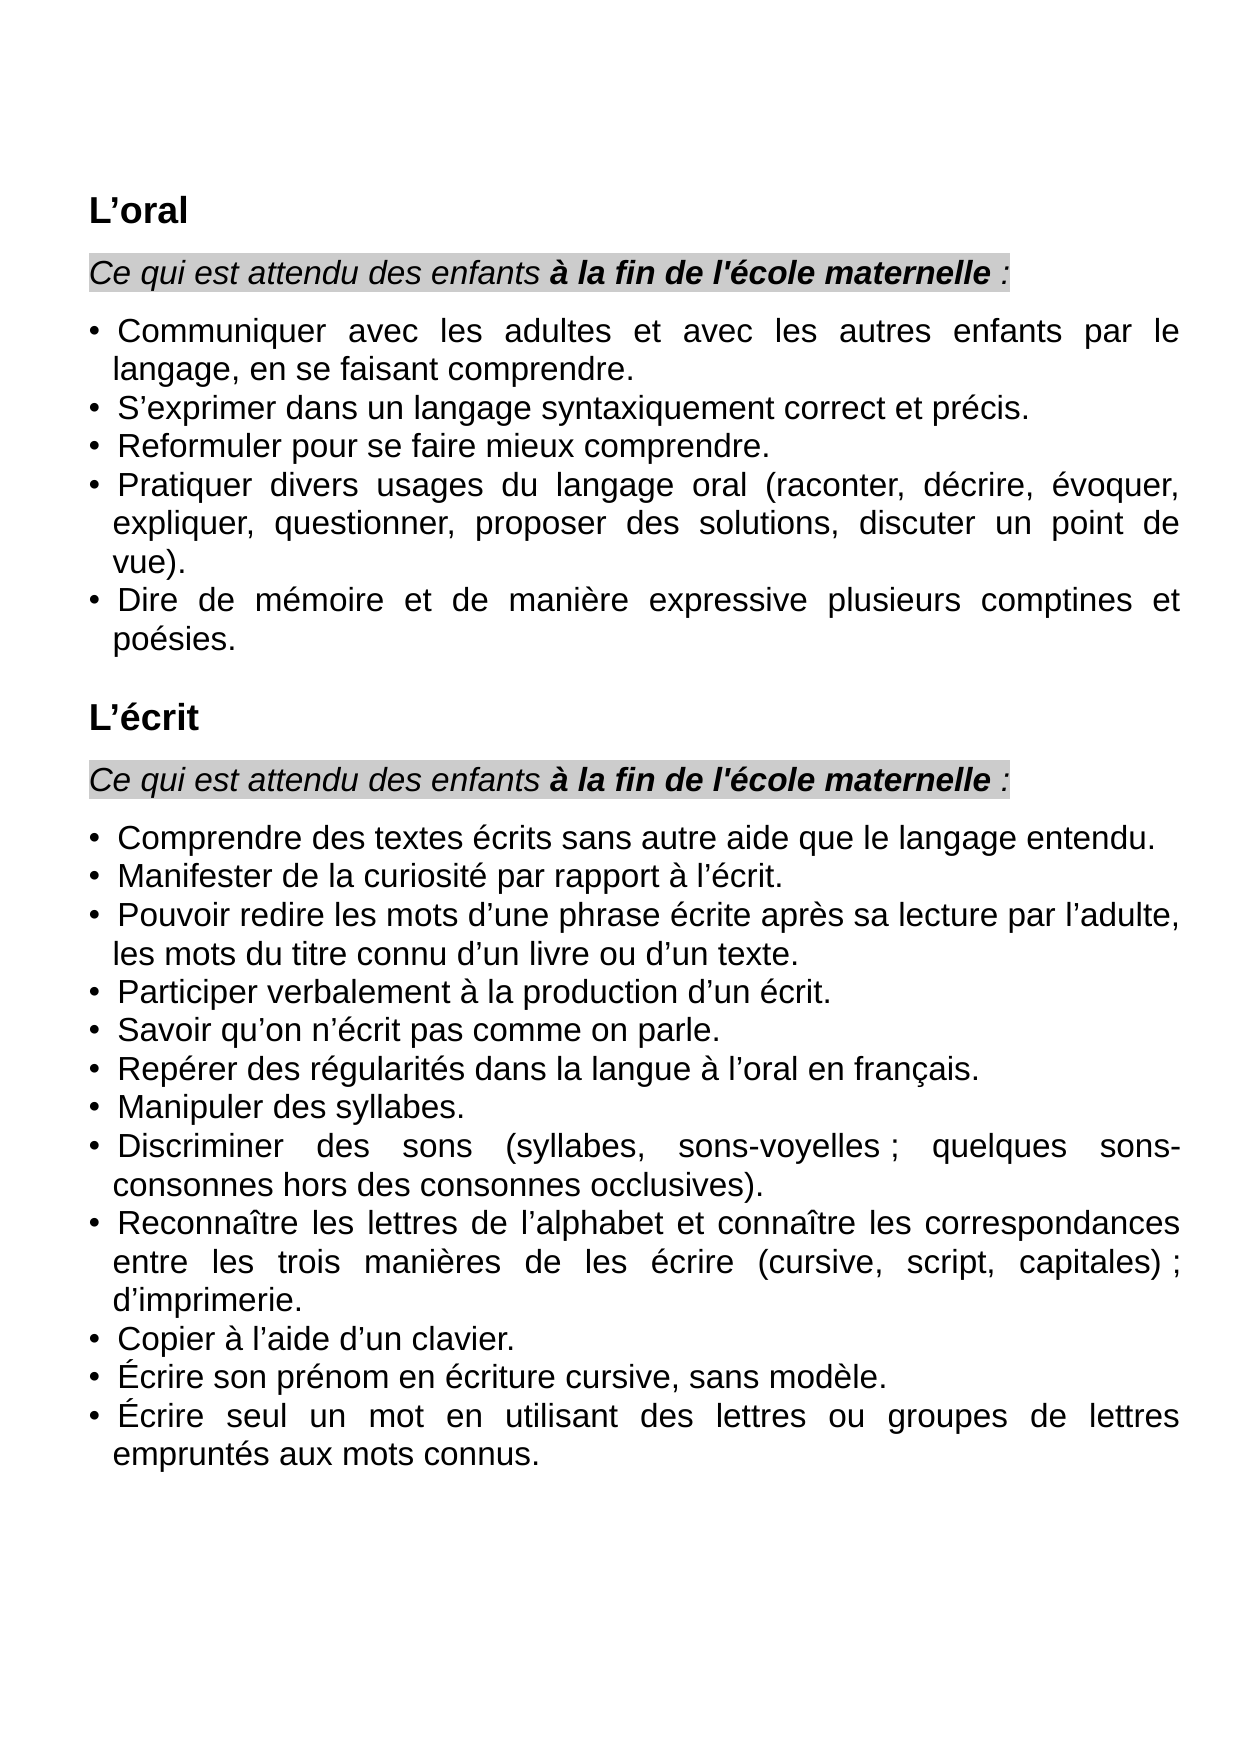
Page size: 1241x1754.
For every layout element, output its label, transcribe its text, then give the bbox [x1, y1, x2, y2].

list Communiquer avec les adultes et avec les autres enfants par le langage, en se faisant comprendre. [88, 311, 1181, 388]
list Reformuler pour se faire mieux comprendre. [88, 426, 1181, 465]
list Pouvoir redire les mots d’une phrase écrite après sa lecture par l’adulte, les mots du titre connu d’un livre ou d’un texte. [88, 895, 1181, 972]
list Manipuler des syllabes. [88, 1088, 1181, 1126]
text L’écrit [88, 696, 1181, 739]
list Copier à l’aide d’un clavier. [88, 1318, 1181, 1357]
text Ce qui est attendu des enfants à la fin de l'école maternelle : [88, 253, 1181, 292]
list Dire de mémoire et de manière expressive plusieurs comptines et poésies. [88, 580, 1181, 657]
list Savoir qu’on n’écrit pas comme on parle. [88, 1011, 1181, 1049]
list Manifester de la curiosité par rapport à l’écrit. [88, 856, 1181, 895]
list Repérer des régularités dans la langue à l’oral en français. [88, 1049, 1181, 1088]
list Écrire son prénom en écriture cursive, sans modèle. [88, 1357, 1181, 1396]
list Écrire seul un mot en utilisant des lettres ou groupes de lettres empruntés aux mots connus. [88, 1396, 1181, 1473]
text L’oral [88, 188, 1181, 232]
list Participer verbalement à la production d’un écrit. [88, 972, 1181, 1011]
list Pratiquer divers usages du langage oral (raconter, décrire, évoquer, expliquer, questionner, proposer des solutions, discuter un point de vue). [88, 465, 1181, 580]
list Comprendre des textes écrits sans autre aide que le langage entendu. [88, 818, 1181, 856]
list Discriminer des sons (syllabes, sons-voyelles ; quelques sons-consonnes hors des consonnes occlusives). [88, 1126, 1181, 1203]
list Reconnaître les lettres de l’alphabet et connaître les correspondances entre les trois manières de les écrire (cursive, script, capitales) ; d’imprimerie. [88, 1203, 1181, 1318]
list S’exprimer dans un langage syntaxiquement correct et précis. [88, 388, 1181, 426]
text Ce qui est attendu des enfants à la fin de l'école maternelle : [88, 760, 1181, 799]
